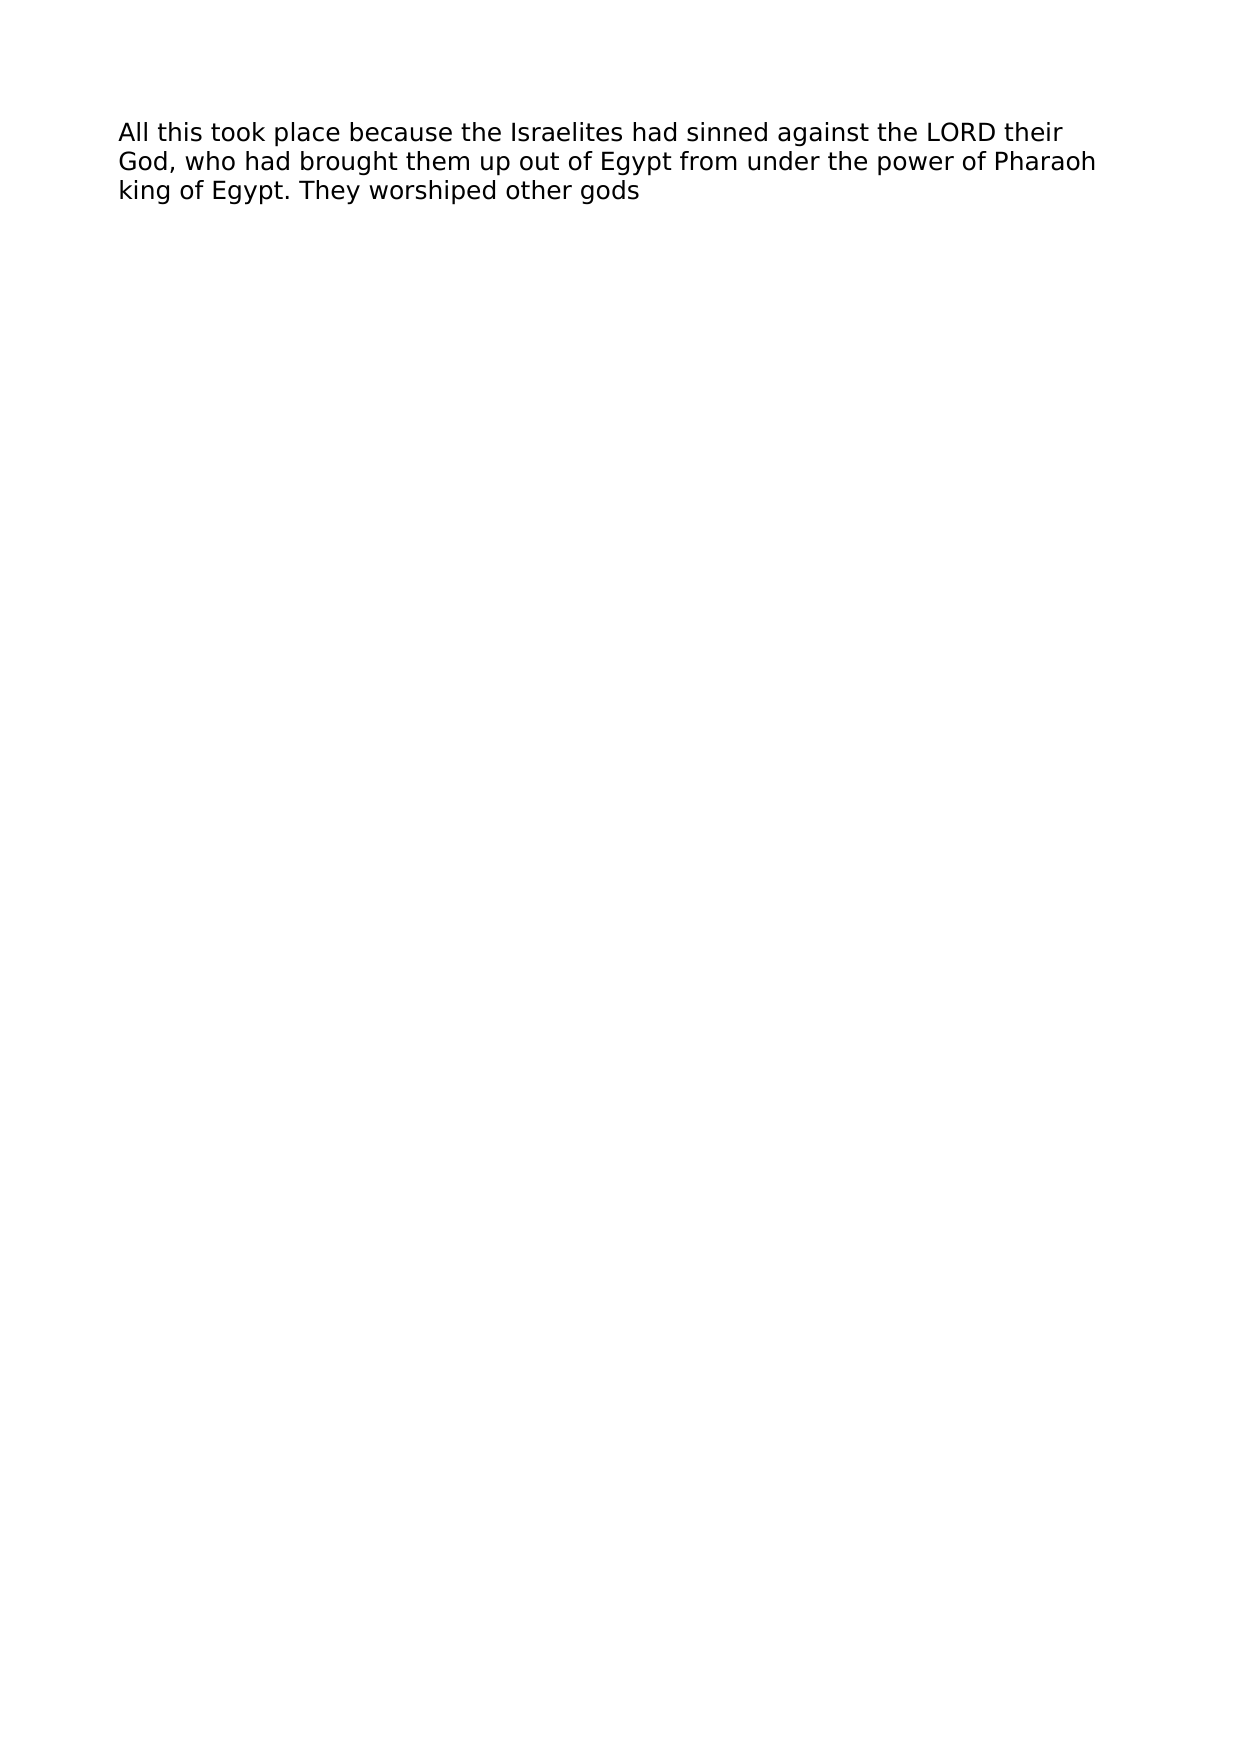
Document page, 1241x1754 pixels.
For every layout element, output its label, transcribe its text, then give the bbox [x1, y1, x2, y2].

text All this took place because the Israelites had sinned against the LORD their God, who had brought them up out of Egypt from under the power of Pharaoh king of Egypt. They worshiped other gods [118, 118, 1122, 206]
